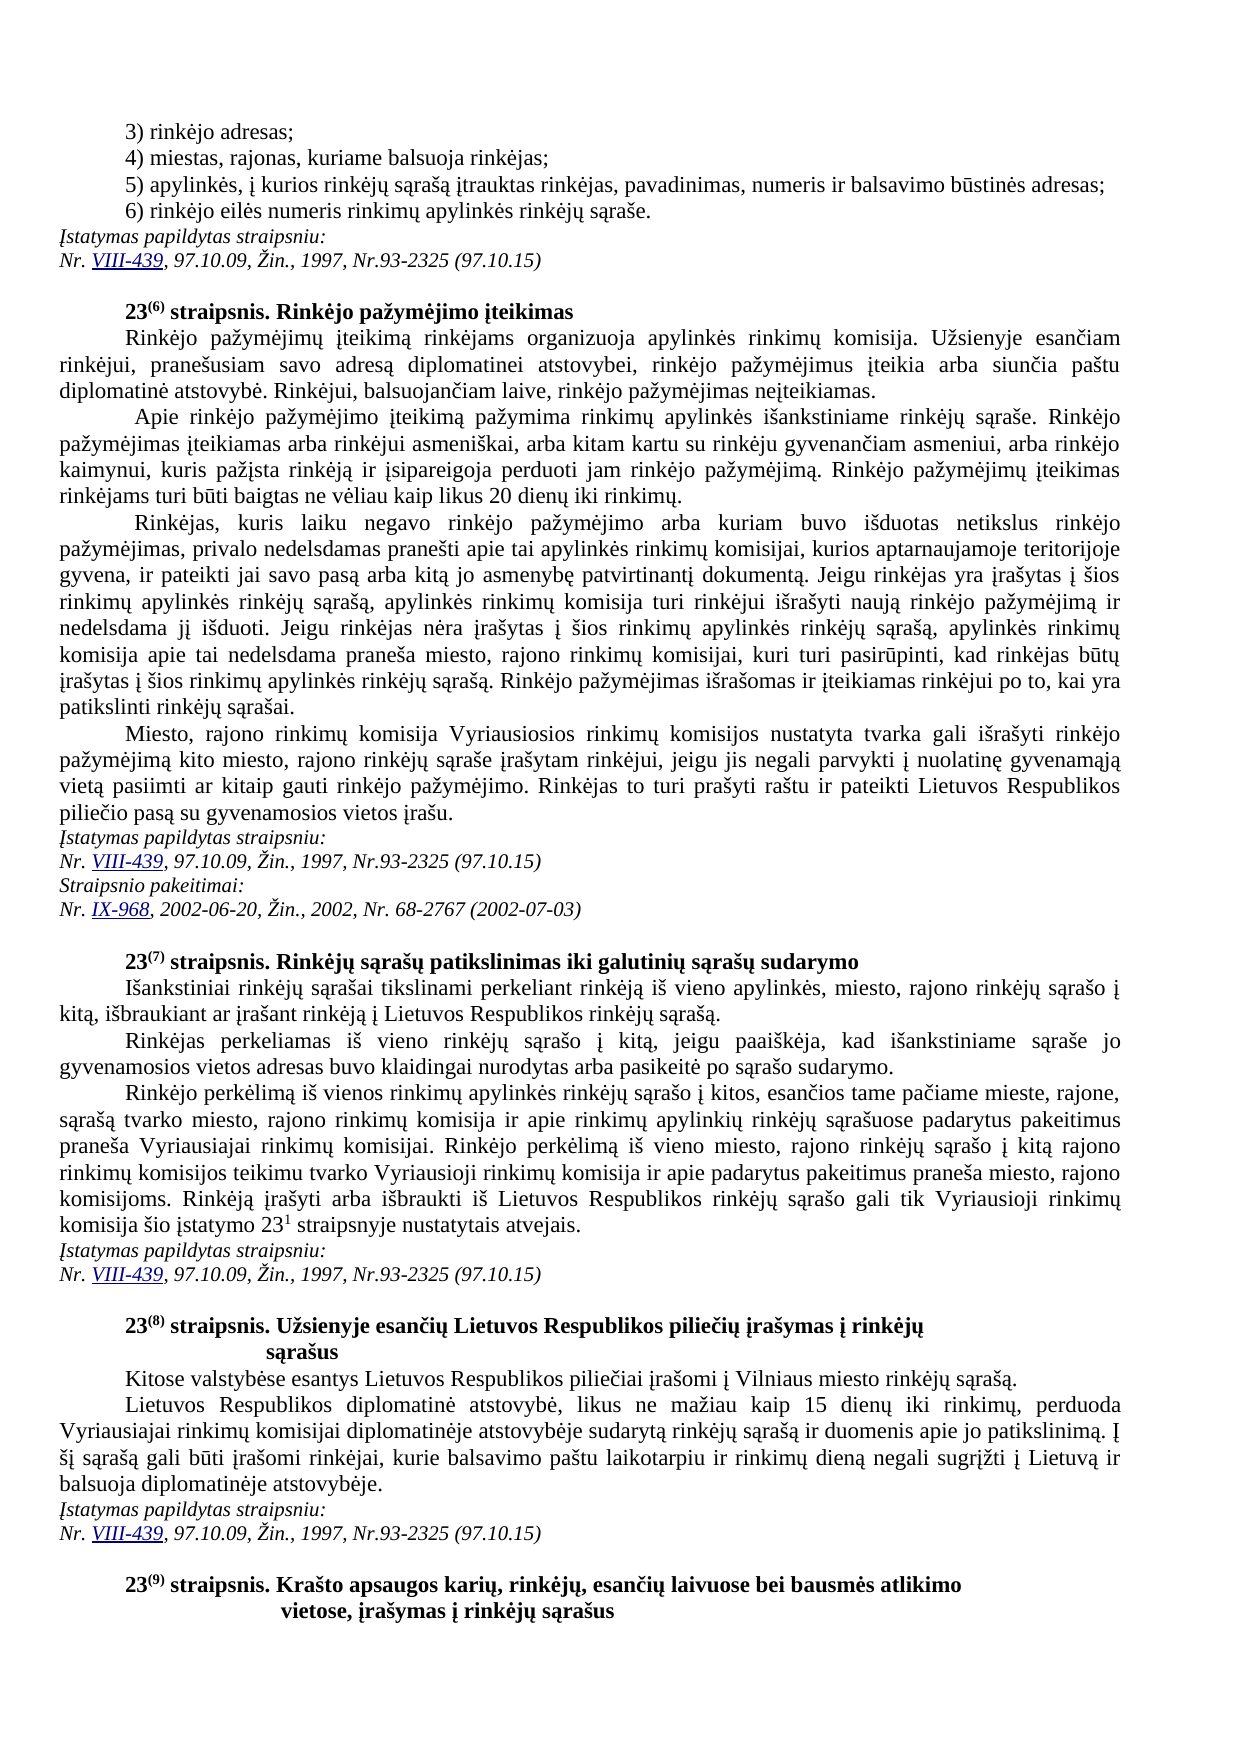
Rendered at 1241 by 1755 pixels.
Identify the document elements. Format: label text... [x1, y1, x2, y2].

text Rinkėjo perkėlimą iš vienos rinkimų apylinkės rinkėjų sąrašo į kitos, esančios tame pačiame mieste, rajone, sąrašą tvarko miesto, rajono rinkimų komisija ir apie rinkimų apylinkių rinkėjų sąrašuose padarytus pakeitimus praneša Vyriausiajai rinkimų komisijai. Rinkėjo perkėlimą iš vieno miesto, rajono rinkėjų sąrašo į kitą rajono rinkimų komisijos teikimu tvarko Vyriausioji rinkimų komisija ir apie padarytus pakeitimus praneša miesto, rajono komisijoms. Rinkėją įrašyti arba išbraukti iš Lietuvos Respublikos rinkėjų sąrašo gali tik Vyriausioji rinkimų komisija šio įstatymo 231 straipsnyje nustatytais atvejais. [59, 1079, 1122, 1238]
text Išankstiniai rinkėjų sąrašai tikslinami perkeliant rinkėją iš vieno apylinkės, miesto, rajono rinkėjų sąrašo į kitą, išbraukiant ar įrašant rinkėją į Lietuvos Respublikos rinkėjų sąrašą. [59, 974, 1122, 1027]
text Įstatymas papildytas straipsniu: [59, 223, 1122, 248]
text Straipsnio pakeitimai: [59, 873, 1122, 897]
text Įstatymas papildytas straipsniu: [59, 1238, 1122, 1262]
text Apie rinkėjo pažymėjimo įteikimą pažymima rinkimų apylinkės išankstiniame rinkėjų sąraše. Rinkėjo pažymėjimas įteikiamas arba rinkėjui asmeniškai, arba kitam kartu su rinkėju gyvenančiam asmeniui, arba rinkėjo kaimynui, kuris pažįsta rinkėją ir įsipareigoja perduoti jam rinkėjo pažymėjimą. Rinkėjo pažymėjimų įteikimas rinkėjams turi būti baigtas ne vėliau kaip likus 20 dienų iki rinkimų. [59, 403, 1122, 509]
text Rinkėjas perkeliamas iš vieno rinkėjų sąrašo į kitą, jeigu paaiškėja, kad išankstiniame sąraše jo gyvenamosios vietos adresas buvo klaidingai nurodytas arba pasikeitė po sąrašo sudarymo. [59, 1027, 1122, 1079]
text Nr. VIII-439, 97.10.09, Žin., 1997, Nr.93-2325 (97.10.15) [59, 849, 1122, 873]
text Rinkėjas, kuris laiku negavo rinkėjo pažymėjimo arba kuriam buvo išduotas netikslus rinkėjo pažymėjimas, privalo nedelsdamas pranešti apie tai apylinkės rinkimų komisijai, kurios aptarnaujamoje teritorijoje gyvena, ir pateikti jai savo pasą arba kitą jo asmenybę patvirtinantį dokumentą. Jeigu rinkėjas yra įrašytas į šios rinkimų apylinkės rinkėjų sąrašą, apylinkės rinkimų komisija turi rinkėjui išrašyti naują rinkėjo pažymėjimą ir nedelsdama jį išduoti. Jeigu rinkėjas nėra įrašytas į šios rinkimų apylinkės rinkėjų sąrašą, apylinkės rinkimų komisija apie tai nedelsdama praneša miesto, rajono rinkimų komisijai, kuri turi pasirūpinti, kad rinkėjas būtų įrašytas į šios rinkimų apylinkės rinkėjų sąrašą. Rinkėjo pažymėjimas išrašomas ir įteikiamas rinkėjui po to, kai yra patikslinti rinkėjų sąrašai. [59, 509, 1122, 720]
text 23(8) straipsnis. Užsienyje esančių Lietuvos Respublikos piliečių įrašymas į rinkėjų [125, 1312, 1122, 1338]
text Miesto, rajono rinkimų komisija Vyriausiosios rinkimų komisijos nustatyta tvarka gali išrašyti rinkėjo pažymėjimą kito miesto, rajono rinkėjų sąraše įrašytam rinkėjui, jeigu jis negali parvykti į nuolatinę gyvenamąją vietą pasiimti ar kitaip gauti rinkėjo pažymėjimo. Rinkėjas to turi prašyti raštu ir pateikti Lietuvos Respublikos piliečio pasą su gyvenamosios vietos įrašu. [59, 720, 1122, 825]
text 3) rinkėjo adresas; [59, 118, 1122, 144]
text 6) rinkėjo eilės numeris rinkimų apylinkės rinkėjų sąraše. [59, 197, 1122, 223]
text 23(7) straipsnis. Rinkėjų sąrašų patikslinimas iki galutinių sąrašų sudarymo [59, 948, 1122, 974]
text Lietuvos Respublikos diplomatinė atstovybė, likus ne mažiau kaip 15 dienų iki rinkimų, perduoda Vyriausiajai rinkimų komisijai diplomatinėje atstovybėje sudarytą rinkėjų sąrašą ir duomenis apie jo patikslinimą. Į šį sąrašą gali būti įrašomi rinkėjai, kurie balsavimo paštu laikotarpiu ir rinkimų dieną negali sugrįžti į Lietuvą ir balsuoja diplomatinėje atstovybėje. [59, 1391, 1122, 1497]
text Rinkėjo pažymėjimų įteikimą rinkėjams organizuoja apylinkės rinkimų komisija. Užsienyje esančiam rinkėjui, pranešusiam savo adresą diplomatinei atstovybei, rinkėjo pažymėjimus įteikia arba siunčia paštu diplomatinė atstovybė. Rinkėjui, balsuojančiam laive, rinkėjo pažymėjimas neįteikiamas. [59, 324, 1122, 403]
text Nr. IX-968, 2002-06-20, Žin., 2002, Nr. 68-2767 (2002-07-03) [59, 897, 1122, 921]
text 5) apylinkės, į kurios rinkėjų sąrašą įtrauktas rinkėjas, pavadinimas, numeris ir balsavimo būstinės adresas; [59, 171, 1122, 197]
text sąrašus [266, 1338, 1122, 1365]
text Įstatymas papildytas straipsniu: [59, 1497, 1122, 1521]
text Kitose valstybėse esantys Lietuvos Respublikos piliečiai įrašomi į Vilniaus miesto rinkėjų sąrašą. [59, 1365, 1122, 1391]
text Įstatymas papildytas straipsniu: [59, 825, 1122, 849]
text Nr. VIII-439, 97.10.09, Žin., 1997, Nr.93-2325 (97.10.15) [59, 1521, 1122, 1545]
text 23(9) straipsnis. Krašto apsaugos karių, rinkėjų, esančių laivuose bei bausmės atlikimo [125, 1571, 1122, 1597]
text Nr. VIII-439, 97.10.09, Žin., 1997, Nr.93-2325 (97.10.15) [59, 248, 1122, 272]
text 4) miestas, rajonas, kuriame balsuoja rinkėjas; [59, 144, 1122, 171]
text Nr. VIII-439, 97.10.09, Žin., 1997, Nr.93-2325 (97.10.15) [59, 1262, 1122, 1286]
text 23(6) straipsnis. Rinkėjo pažymėjimo įteikimas [59, 298, 1122, 324]
text vietose, įrašymas į rinkėjų sąrašus [281, 1597, 1122, 1624]
